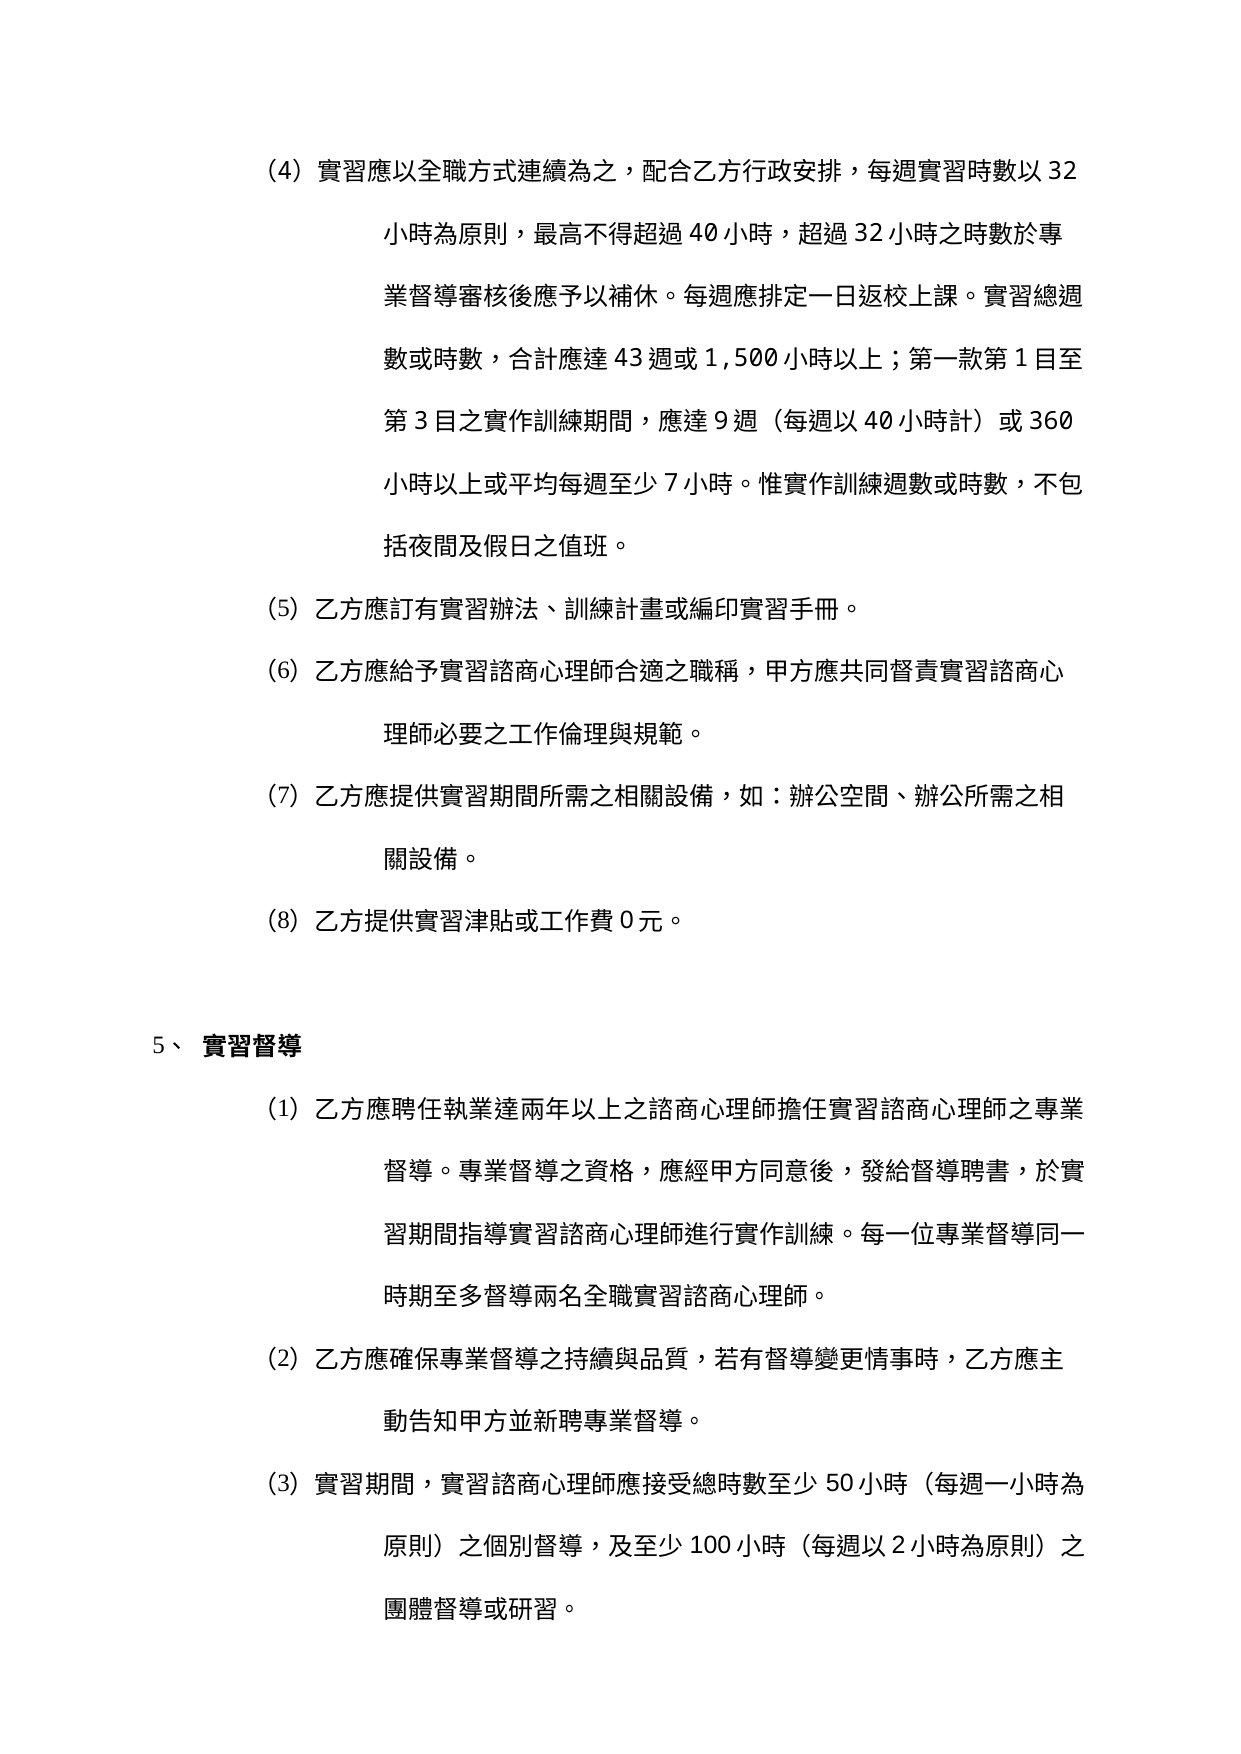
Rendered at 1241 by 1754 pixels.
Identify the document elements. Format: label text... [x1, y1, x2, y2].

list 乙方應訂有實習辦法、訓練計畫或編印實習手冊。 [252, 566, 1086, 628]
list 乙方提供實習津貼或工作費0元。 [252, 878, 1086, 941]
list 乙方應確保專業督導之持續與品質，若有督導變更情事時，乙方應主動告知甲方並新聘專業督導。 [252, 1316, 1086, 1441]
list 乙方應聘任執業達兩年以上之諮商心理師擔任實習諮商心理師之專業督導。專業督導之資格，應經甲方同意後，發給督導聘書，於實習期間指導實習諮商心理師進行實作訓練。每一位專業督導同一時期至多督導兩名全職實習諮商心理師。 [252, 1066, 1086, 1316]
list 乙方應給予實習諮商心理師合適之職稱，甲方應共同督責實習諮商心理師必要之工作倫理與規範。 [252, 628, 1086, 753]
list 乙方應提供實習期間所需之相關設備，如：辦公空間、辦公所需之相關設備。 [252, 753, 1086, 878]
list 實習督導 [152, 1003, 1086, 1066]
list 實習應以全職方式連續為之，配合乙方行政安排，每週實習時數以32小時為原則，最高不得超過40小時，超過32小時之時數於專業督導審核後應予以補休。每週應排定一日返校上課。實習總週數或時數，合計應達43週或1,500小時以上；第一款第1目至第3目之實作訓練期間，應達9週（每週以40小時計）或360小時以上或平均每週至少7小時。惟實作訓練週數或時數，不包括夜間及假日之值班。 [252, 128, 1086, 566]
list 實習期間，實習諮商心理師應接受總時數至少50小時（每週一小時為原則）之個別督導，及至少100小時（每週以2小時為原則）之團體督導或研習。 [252, 1441, 1086, 1628]
